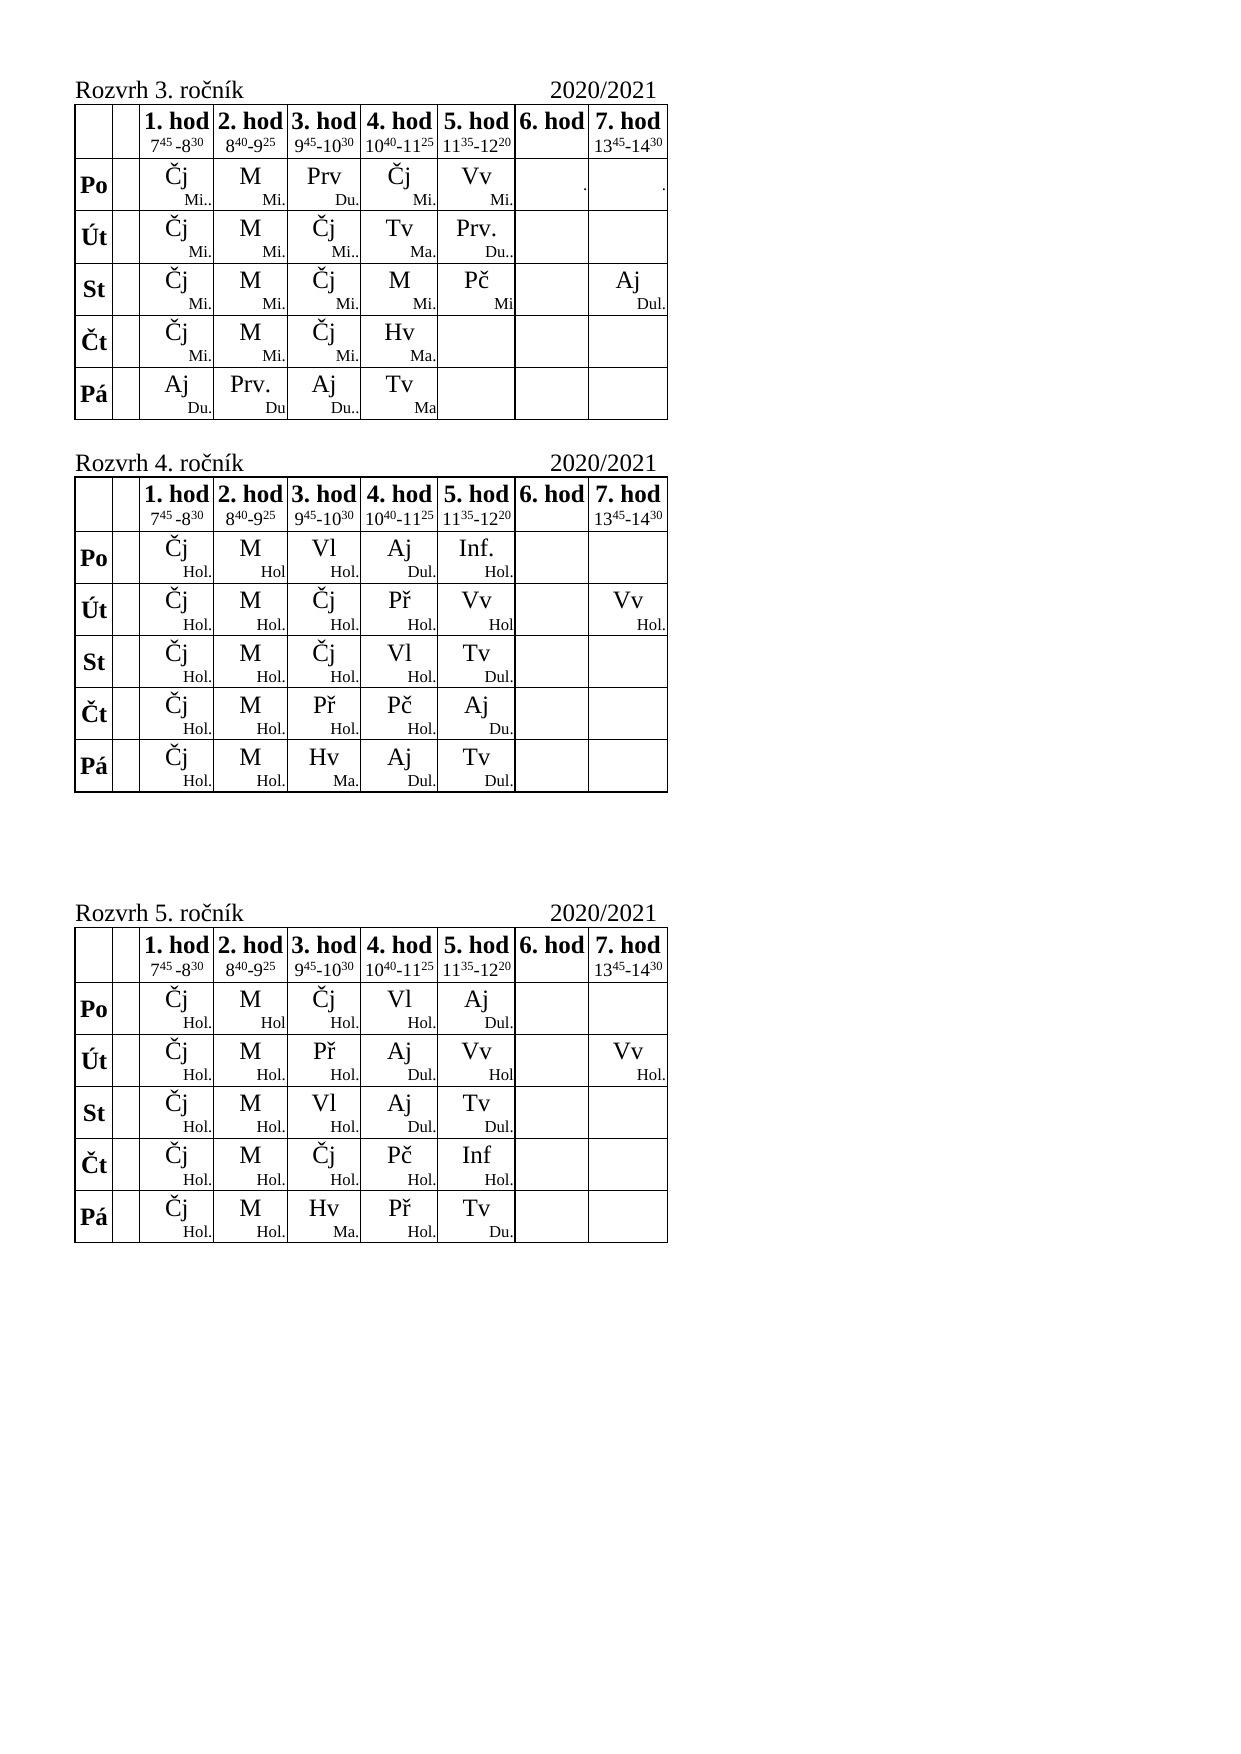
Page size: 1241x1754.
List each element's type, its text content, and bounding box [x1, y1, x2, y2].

table_cell Prv. Du.. [438, 211, 514, 262]
table_cell [516, 368, 588, 419]
table_cell Čj Mi.. [140, 159, 213, 210]
table_cell [589, 532, 667, 583]
table_cell Čj Mi. [288, 264, 360, 314]
table_cell Vl Hol. [288, 1087, 360, 1138]
table_cell Vl Hol. [361, 636, 437, 687]
table_header 4. hod 1040-1125 [361, 928, 437, 982]
table_cell Čj Mi. [361, 159, 437, 210]
table_cell Čj Hol. [140, 983, 213, 1034]
table_cell [113, 159, 139, 210]
table_cell M Hol. [214, 1139, 287, 1190]
table_cell [516, 316, 588, 367]
table_cell [589, 983, 667, 1034]
table_cell Pá [76, 368, 112, 419]
table_cell Inf. Hol. [438, 532, 514, 583]
table_cell Út [76, 211, 112, 262]
table_cell . [516, 159, 588, 210]
table_cell [516, 584, 588, 635]
table_cell [516, 1191, 588, 1242]
table_cell [113, 1035, 139, 1086]
table_cell [516, 1087, 588, 1138]
table_cell [113, 584, 139, 635]
table_cell St [76, 264, 112, 314]
table_cell Čj Hol. [140, 584, 213, 635]
table_cell Tv Dul. [438, 740, 514, 791]
table_header 1. hod 745 -830 [140, 928, 213, 982]
table_cell Po [76, 983, 112, 1034]
table_cell St [76, 1087, 112, 1138]
table_header 3. hod 945-1030 [288, 478, 360, 531]
table_cell Vv Mi. [438, 159, 514, 210]
table_cell Tv Ma [361, 368, 437, 419]
table_cell Po [76, 532, 112, 583]
table_cell M Hol. [214, 636, 287, 687]
table_cell St [76, 636, 112, 687]
table_cell [516, 264, 588, 314]
table_cell [589, 211, 667, 262]
table_header 7. hod 1345-1430 [589, 478, 667, 531]
table_cell Čj Mi. [140, 316, 213, 367]
table_cell Čj Hol. [140, 532, 213, 583]
table_cell Čj Mi. [140, 211, 213, 262]
table_cell Pč Hol. [361, 1139, 437, 1190]
table_cell [516, 211, 588, 262]
table_cell Vv Hol. [589, 1035, 667, 1086]
table_cell Hv Ma. [288, 740, 360, 791]
table_cell [589, 316, 667, 367]
table_cell Čj Hol. [140, 636, 213, 687]
table_cell [516, 740, 588, 791]
table_cell Čj Mi. [140, 264, 213, 314]
table_cell [589, 1191, 667, 1242]
table_cell Inf Hol. [438, 1139, 514, 1190]
table_cell Čj Hol. [140, 740, 213, 791]
table_cell Čj Hol. [140, 1087, 213, 1138]
table_cell [113, 368, 139, 419]
table_cell Pá [76, 740, 112, 791]
table_cell M Mi. [214, 159, 287, 210]
table_cell M Hol. [214, 740, 287, 791]
table_cell Čj Mi. [288, 316, 360, 367]
table_header 2. hod 840-925 [214, 478, 287, 531]
table_cell [589, 368, 667, 419]
table_cell M Hol. [214, 1087, 287, 1138]
table_header 4. hod 1040-1125 [361, 478, 437, 531]
table_header 3. hod 945-1030 [288, 928, 360, 982]
table_cell [589, 1087, 667, 1138]
table_cell M Hol [214, 983, 287, 1034]
table_cell Po [76, 159, 112, 210]
table_cell Hv Ma. [288, 1191, 360, 1242]
table_cell Vv Hol. [589, 584, 667, 635]
table_cell Út [76, 1035, 112, 1086]
table_cell Pč Hol. [361, 688, 437, 739]
table_header 7. hod 1345-1430 [589, 105, 667, 158]
table_cell [438, 368, 514, 419]
table_header [76, 478, 112, 531]
table_cell [113, 316, 139, 367]
table_header 3. hod 945-1030 [288, 105, 360, 158]
table_cell Tv Du. [438, 1191, 514, 1242]
table_cell M Hol. [214, 688, 287, 739]
table_cell Aj Dul. [361, 1035, 437, 1086]
table_header 6. hod [516, 478, 588, 531]
table_cell [113, 532, 139, 583]
table_cell Pč Mi [438, 264, 514, 314]
table_header 0. [113, 105, 139, 158]
table_header [76, 928, 112, 982]
table_cell [113, 740, 139, 791]
table_cell Vv Hol [438, 1035, 514, 1086]
table_header 0. [113, 478, 139, 531]
table_cell Čj Hol. [288, 636, 360, 687]
table_cell Čt [76, 1139, 112, 1190]
table_header 7. hod 1345-1430 [589, 928, 667, 982]
table_cell [589, 688, 667, 739]
table_cell Čj Hol. [140, 1035, 213, 1086]
table_cell [113, 983, 139, 1034]
table_cell Pá [76, 1191, 112, 1242]
table_cell Aj Dul. [361, 740, 437, 791]
table_cell Vl Hol. [361, 983, 437, 1034]
table_cell Hv Ma. [361, 316, 437, 367]
table_header [76, 105, 112, 158]
table_cell Čj Hol. [140, 1139, 213, 1190]
table_cell Út [76, 584, 112, 635]
table_header 5. hod 1135-1220 [438, 478, 514, 531]
table_cell Př Hol. [288, 688, 360, 739]
table_cell Aj Du. [140, 368, 213, 419]
table_cell [516, 983, 588, 1034]
table_cell [113, 264, 139, 314]
table_cell [113, 1139, 139, 1190]
table_cell Čj Hol. [140, 1191, 213, 1242]
table_cell Čj Hol. [288, 584, 360, 635]
table_cell [113, 636, 139, 687]
table_header 1. hod 745 -830 [140, 105, 213, 158]
table_cell [589, 636, 667, 687]
table_cell Př Hol. [361, 1191, 437, 1242]
table_cell Prv Du. [288, 159, 360, 210]
table_cell Aj Dul. [589, 264, 667, 314]
table_cell [516, 688, 588, 739]
table_cell Aj Dul. [361, 1087, 437, 1138]
table_cell [438, 316, 514, 367]
table_cell M Hol [214, 532, 287, 583]
table_header 5. hod 1135-1220 [438, 105, 514, 158]
table_header 2. hod 840-925 [214, 105, 287, 158]
table_cell Vv Hol [438, 584, 514, 635]
table_cell [113, 688, 139, 739]
table_cell Prv. Du [214, 368, 287, 419]
table_cell Aj Dul. [361, 532, 437, 583]
table_cell Čj Hol. [288, 983, 360, 1034]
table_cell [516, 532, 588, 583]
table_cell Př Hol. [288, 1035, 360, 1086]
table_cell [589, 740, 667, 791]
table_cell Čj Hol. [140, 688, 213, 739]
table_header 5. hod 1135-1220 [438, 928, 514, 982]
text Rozvrh 3. ročník 2020/2021 [75, 75, 1165, 104]
table_cell [516, 1035, 588, 1086]
table_cell Čt [76, 316, 112, 367]
table_cell M Mi. [361, 264, 437, 314]
table_header 6. hod [516, 928, 588, 982]
table_cell [589, 1139, 667, 1190]
table_cell Čj Mi.. [288, 211, 360, 262]
table_cell Tv Dul. [438, 1087, 514, 1138]
table_cell M Hol. [214, 584, 287, 635]
table_cell M Mi. [214, 316, 287, 367]
table_cell M Hol. [214, 1035, 287, 1086]
table_cell Tv Ma. [361, 211, 437, 262]
table_header 2. hod 840-925 [214, 928, 287, 982]
text Rozvrh 5. ročník 2020/2021 [75, 898, 1165, 927]
table_cell Aj Du.. [288, 368, 360, 419]
table_cell Čj Hol. [288, 1139, 360, 1190]
table_cell M Hol. [214, 1191, 287, 1242]
table_cell Aj Dul. [438, 983, 514, 1034]
table_cell [113, 211, 139, 262]
table_cell [516, 1139, 588, 1190]
table_header 4. hod 1040-1125 [361, 105, 437, 158]
table_cell [113, 1087, 139, 1138]
table_cell Aj Du. [438, 688, 514, 739]
table_cell [113, 1191, 139, 1242]
table_cell M Mi. [214, 211, 287, 262]
table_cell M Mi. [214, 264, 287, 314]
table_cell Čt [76, 688, 112, 739]
table_cell [516, 636, 588, 687]
table_header 1. hod 745 -830 [140, 478, 213, 531]
table_cell Tv Dul. [438, 636, 514, 687]
table_header 0. [113, 928, 139, 982]
table_cell Př Hol. [361, 584, 437, 635]
table_cell Vl Hol. [288, 532, 360, 583]
table_cell . [589, 159, 667, 210]
table_header 6. hod [516, 105, 588, 158]
text Rozvrh 4. ročník 2020/2021 [75, 420, 1165, 476]
